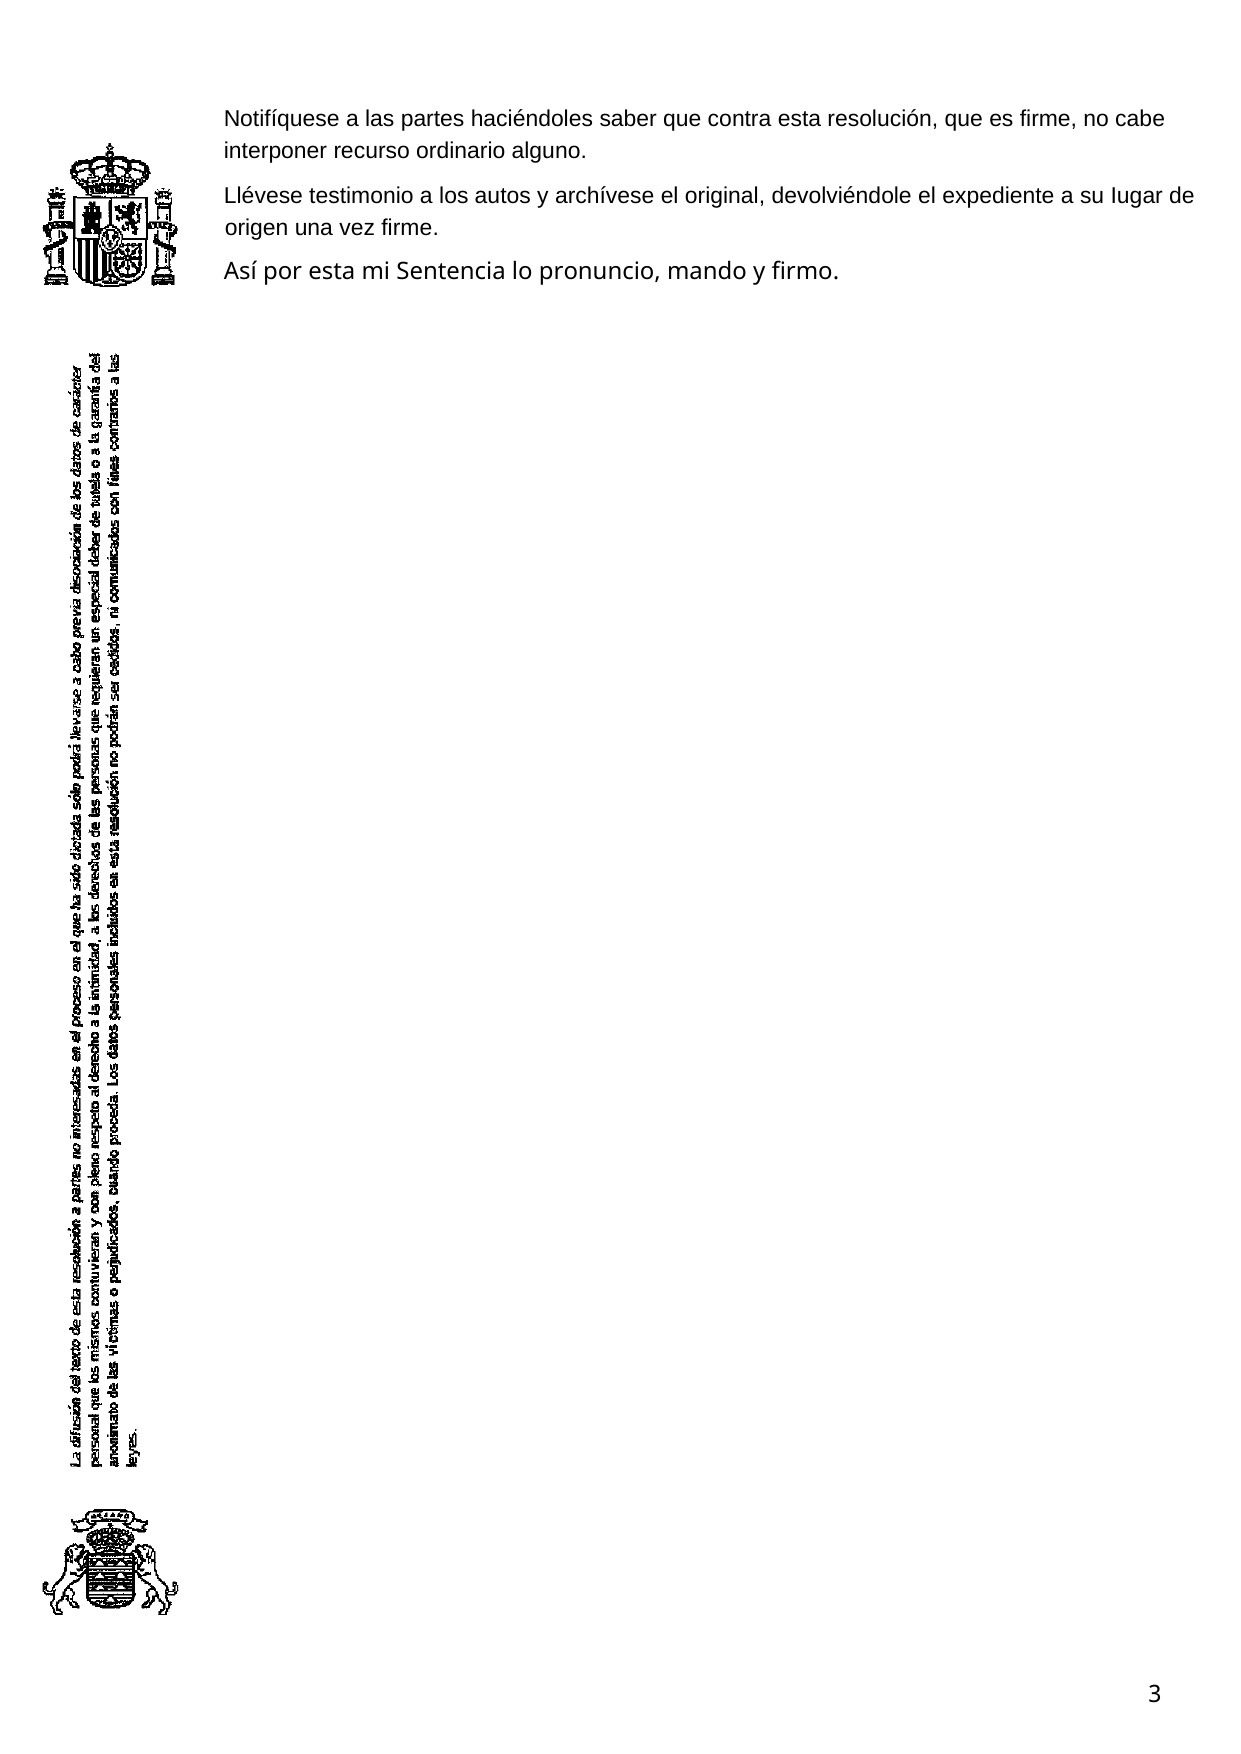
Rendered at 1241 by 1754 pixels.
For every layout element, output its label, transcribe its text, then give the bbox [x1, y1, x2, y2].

picture [42, 143, 178, 287]
picture [67, 353, 140, 1467]
picture [42, 1509, 179, 1615]
text Notifíquese a las partes haciéndoles saber que contra esta resolución, que es firme, no cabe interponer recurso ordinario alguno. [223, 104, 1217, 163]
text Así por esta mi Sentencia lo pronuncio, mando y firmo. [224, 254, 1217, 286]
text 3 [10, 1677, 1162, 1709]
text Llévese testimonio a los autos y archívese el original, devolviéndole el expediente a su Iugar de origen una vez firme. [224, 182, 1217, 241]
